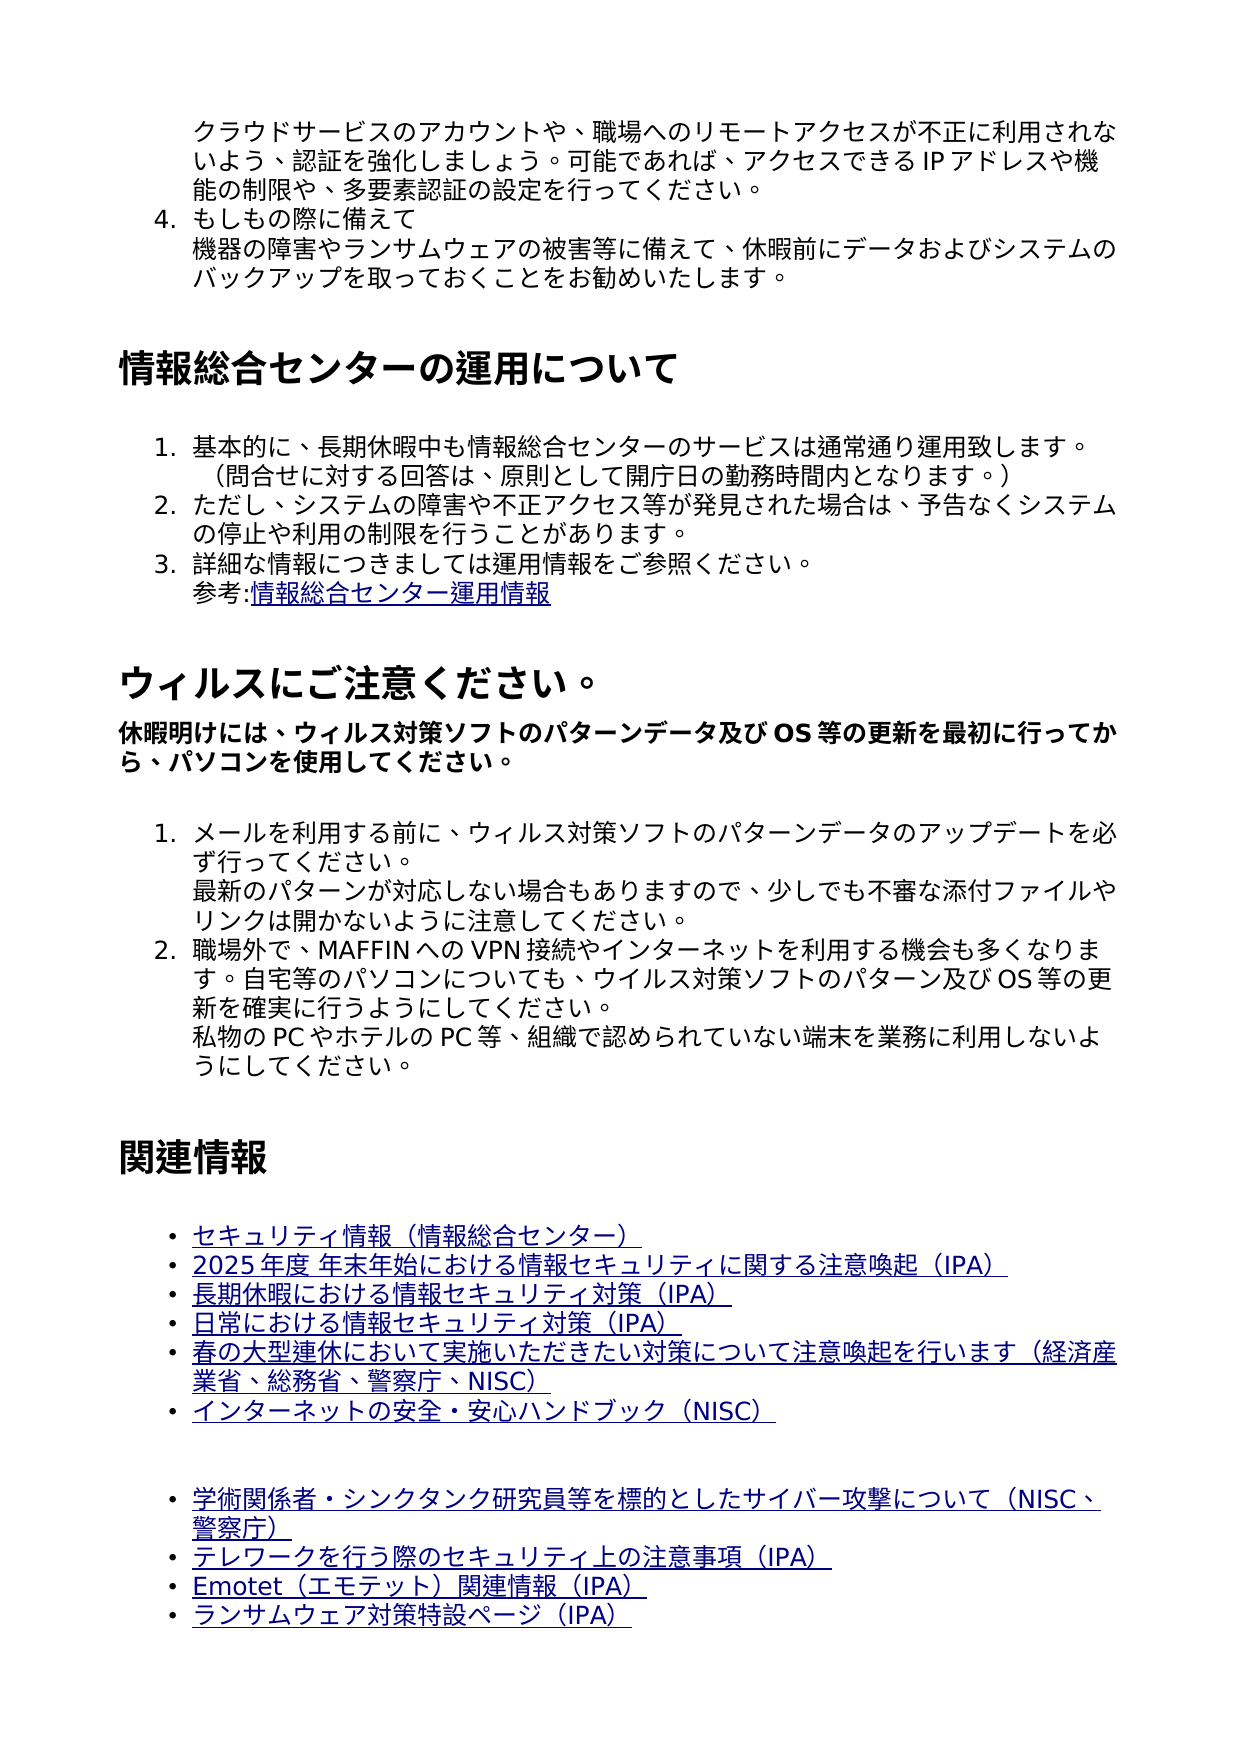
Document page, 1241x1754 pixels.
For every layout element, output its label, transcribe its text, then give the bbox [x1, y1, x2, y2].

subtitle 関連情報 [118, 1136, 1122, 1180]
text 休暇明けには、ウィルス対策ソフトのパターンデータ及びOS等の更新を最初に行ってから、パソコンを使用してください。 [118, 719, 1122, 777]
list 長期休暇における情報セキュリティ対策（IPA） [177, 1280, 1122, 1309]
list テレワークを行う際のセキュリティ上の注意事項（IPA） [177, 1543, 1122, 1572]
list インターネットの安全・安心ハンドブック（NISC） [177, 1397, 1122, 1426]
list クラウドサービスのアカウントや、職場へのリモートアクセスが不正に利用されないよう、認証を強化しましょう。可能であれば、アクセスできるIPアドレスや機能の制限や、多要素認証の設定を行ってください。 [177, 118, 1122, 206]
list 春の大型連休において実施いただきたい対策について注意喚起を行います（経済産業省、総務省、警察庁、NISC） [177, 1338, 1122, 1397]
list 学術関係者・シンクタンク研究員等を標的としたサイバー攻撃について（NISC、警察庁） [177, 1485, 1122, 1543]
list 職場外で、MAFFINへのVPN接続やインターネットを利用する機会も多くなります。自宅等のパソコンについても、ウイルス対策ソフトのパターン及びOS等の更新を確実に行うようにしてください。 私物のPCやホテルのPC等、組織で認められていない端末を業務に利用しないようにしてください。 [177, 936, 1122, 1082]
subtitle 情報総合センターの運用について [118, 348, 1122, 391]
list 日常における情報セキュリティ対策（IPA） [177, 1309, 1122, 1338]
list 詳細な情報につきましては運用情報をご参照ください。 参考:情報総合センター運用情報 [177, 550, 1122, 608]
subtitle ウィルスにご注意ください。 [118, 663, 1122, 706]
list 基本的に、長期休暇中も情報総合センターのサービスは通常通り運用致します。 （問合せに対する回答は、原則として開庁日の勤務時間内となります。） [177, 433, 1122, 492]
list セキュリティ情報（情報総合センター） [177, 1222, 1122, 1251]
list Emotet（エモテット）関連情報（IPA） [177, 1572, 1122, 1602]
list ただし、システムの障害や不正アクセス等が発見された場合は、予告なくシステムの停止や利用の制限を行うことがあります。 [177, 492, 1122, 550]
list メールを利用する前に、ウィルス対策ソフトのパターンデータのアップデートを必ず行ってください。 最新のパターンが対応しない場合もありますので、少しでも不審な添付ファイルやリンクは開かないように注意してください。 [177, 819, 1122, 936]
list ランサムウェア対策特設ページ（IPA） [177, 1602, 1122, 1631]
list 2025年度 年末年始における情報セキュリティに関する注意喚起（IPA） [177, 1251, 1122, 1280]
list もしもの際に備えて 機器の障害やランサムウェアの被害等に備えて、休暇前にデータおよびシステムのバックアップを取っておくことをお勧めいたします。 [177, 206, 1122, 293]
